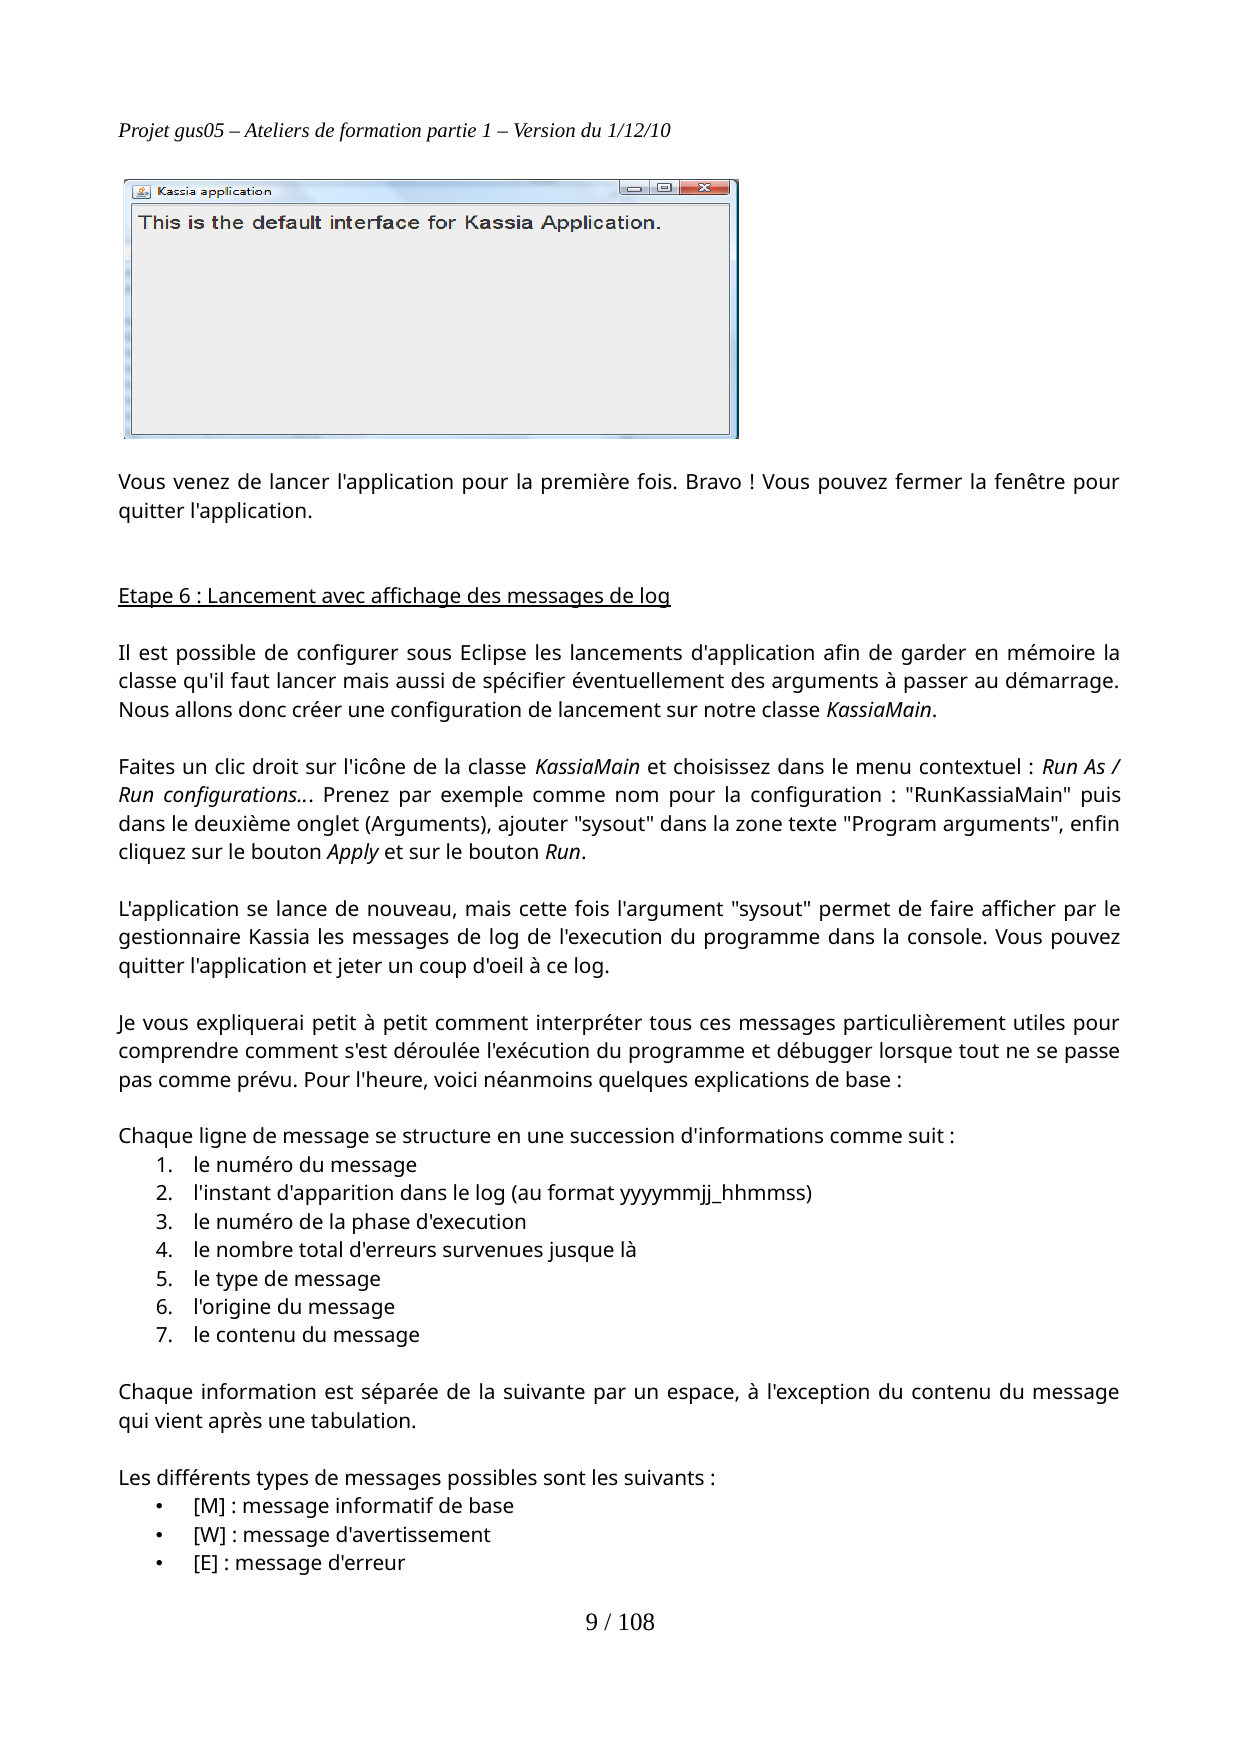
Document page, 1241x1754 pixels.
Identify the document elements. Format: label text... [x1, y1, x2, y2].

list [W] : message d'avertissement [156, 1520, 1122, 1548]
list le numéro de la phase d'execution [156, 1207, 1122, 1235]
text L'application se lance de nouveau, mais cette fois l'argument "sysout" permet de faire afficher par le gestionnaire Kassia les messages de log de l'execution du programme dans la console. Vous pouvez quitter l'application et jeter un coup d'oeil à ce log. [118, 894, 1122, 979]
text Chaque ligne de message se structure en une succession d'informations comme suit : [118, 1122, 1122, 1150]
list le nombre total d'erreurs survenues jusque là [156, 1235, 1122, 1264]
text Etape 6 : Lancement avec affichage des messages de log [118, 581, 1122, 610]
text Chaque information est séparée de la suivante par un espace, à l'exception du contenu du message qui vient après une tabulation. [118, 1377, 1122, 1434]
list l'instant d'apparition dans le log (au format yyyymmjj_hhmmss) [156, 1178, 1122, 1207]
list [E] : message d'erreur [156, 1548, 1122, 1577]
list l'origine du message [156, 1292, 1122, 1321]
text Faites un clic droit sur l'icône de la classe KassiaMain et choisissez dans le menu contextuel : Run As / Run configurations... Prenez par exemple comme nom pour la configuration : "RunKassiaMain" puis dans le deuxième onglet (Arguments), ajouter "sysout" dans la zone texte "Program arguments", enfin cliquez sur le bouton Apply et sur le bouton Run. [118, 752, 1122, 866]
text Je vous expliquerai petit à petit comment interpréter tous ces messages particulièrement utiles pour comprendre comment s'est déroulée l'exécution du programme et débugger lorsque tout ne se passe pas comme prévu. Pour l'heure, voici néanmoins quelques explications de base : [118, 1008, 1122, 1093]
text Il est possible de configurer sous Eclipse les lancements d'application afin de garder en mémoire la classe qu'il faut lancer mais aussi de spécifier éventuellement des arguments à passer au démarrage. Nous allons donc créer une configuration de lancement sur notre classe KassiaMain. [118, 638, 1122, 723]
list [M] : message informatif de base [156, 1491, 1122, 1520]
list le numéro du message [156, 1150, 1122, 1178]
list le type de message [156, 1264, 1122, 1292]
list le contenu du message [156, 1321, 1122, 1349]
text Les différents types de messages possibles sont les suivants : [118, 1463, 1122, 1491]
text Vous venez de lancer l'application pour la première fois. Bravo ! Vous pouvez fermer la fenêtre pour quitter l'application. [118, 467, 1122, 524]
